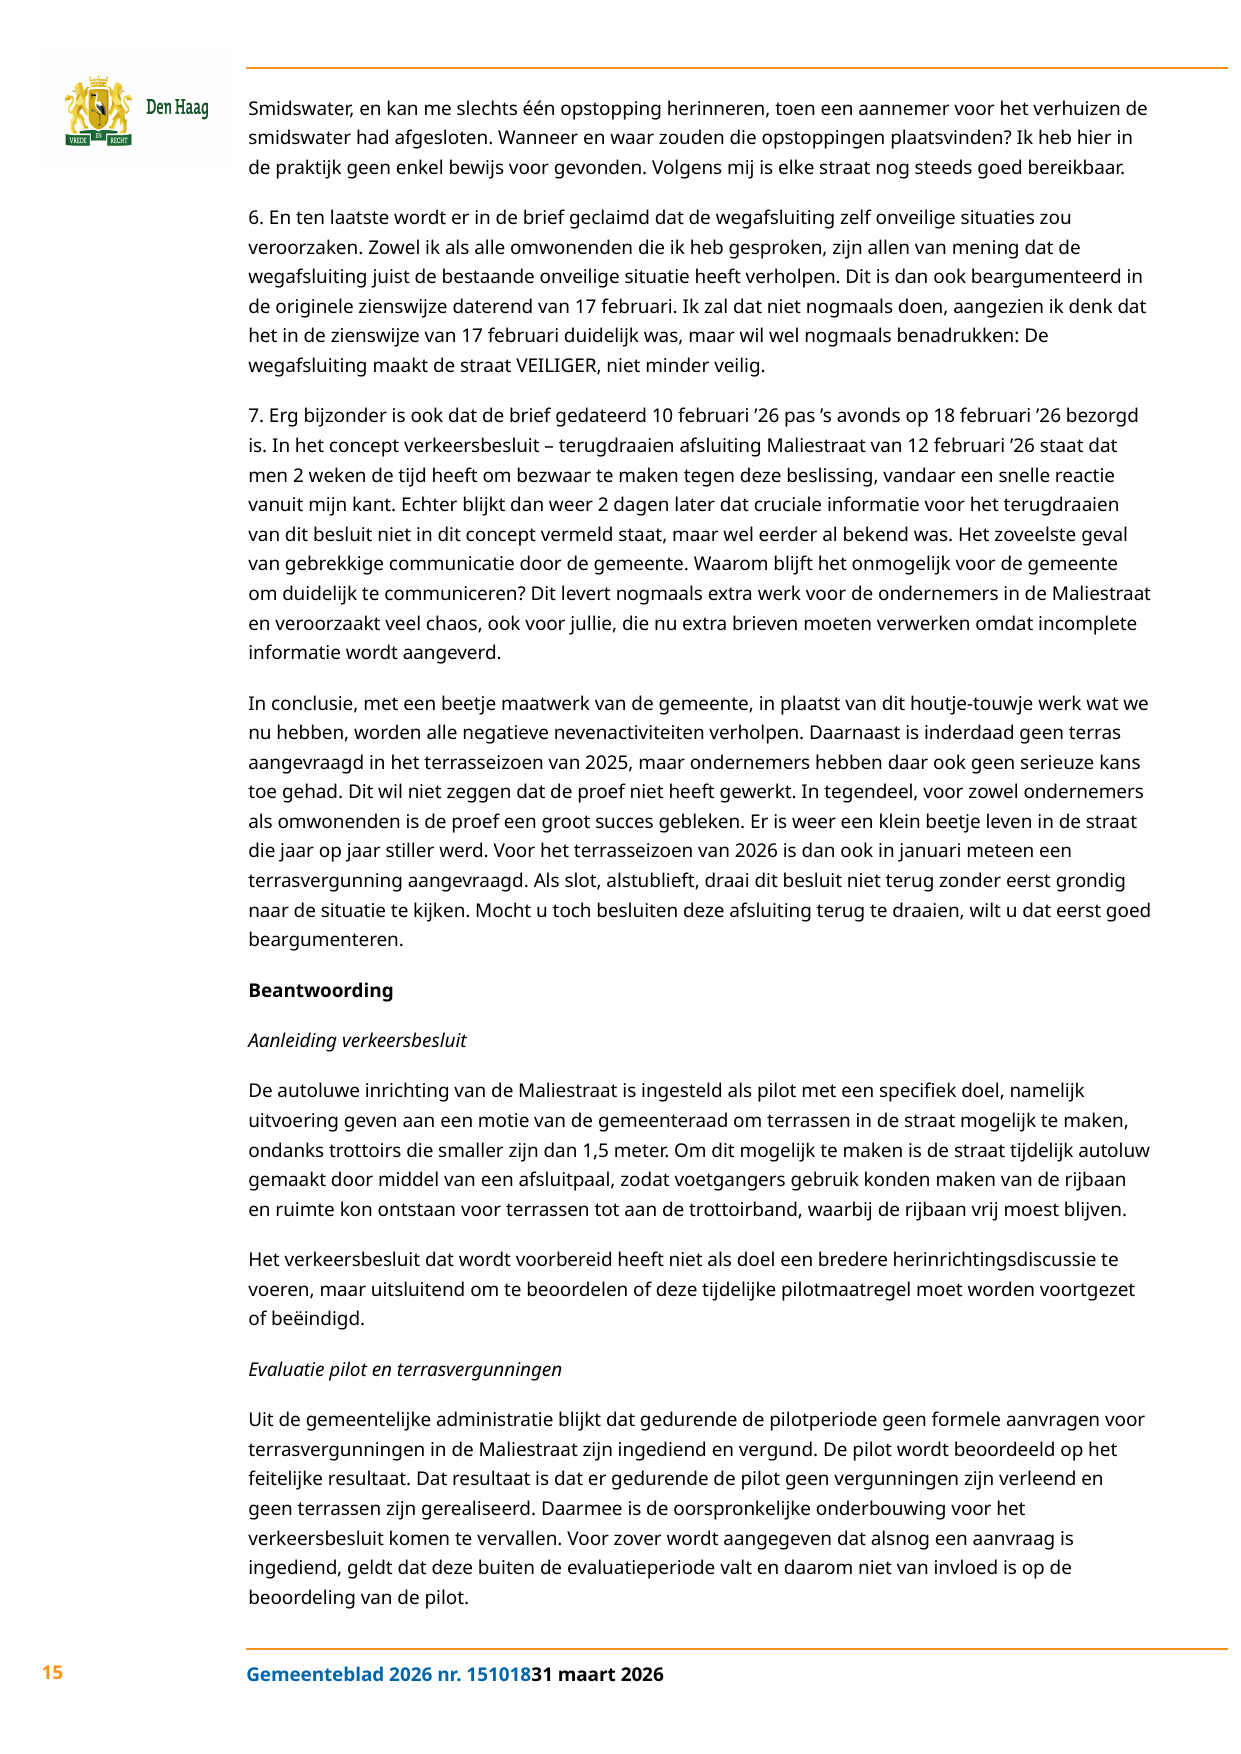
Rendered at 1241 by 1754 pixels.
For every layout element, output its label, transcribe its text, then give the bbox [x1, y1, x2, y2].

text Evaluatie pilot en terrasvergunningen [248, 1356, 1152, 1382]
text 6. En ten laatste wordt er in de brief geclaimd dat de wegafsluiting zelf onveilige situaties zou veroorzaken. Zowel ik als alle omwonenden die ik heb gesproken, zijn allen van mening dat de wegafsluiting juist de bestaande onveilige situatie heeft verholpen. Dit is dan ook beargumenteerd in de originele zienswijze daterend van 17 februari. Ik zal dat niet nogmaals doen, aangezien ik denk dat het in de zienswijze van 17 februari duidelijk was, maar wil wel nogmaals benadrukken: De wegafsluiting maakt de straat VEILIGER, niet minder veilig. [248, 204, 1152, 378]
text Het verkeersbesluit dat wordt voorbereid heeft niet als doel een bredere herinrichtingsdiscussie te voeren, maar uitsluitend om te beoordelen of deze tijdelijke pilotmaatregel moet worden voortgezet of beëindigd. [248, 1246, 1152, 1331]
text De autoluwe inrichting van de Maliestraat is ingesteld als pilot met een specifiek doel, namelijk uitvoering geven aan een motie van de gemeenteraad om terrassen in de straat mogelijk te maken, ondanks trottoirs die smaller zijn dan 1,5 meter. Om dit mogelijk te maken is de straat tijdelijk autoluw gemaakt door middel van een afsluitpaal, zodat voetgangers gebruik konden maken van de rijbaan en ruimte kon ontstaan voor terrassen tot aan de trottoirband, waarbij de rijbaan vrij moest blijven. [248, 1078, 1152, 1222]
text 7. Erg bijzonder is ook dat de brief gedateerd 10 februari ’26 pas ’s avonds op 18 februari ’26 bezorgd is. In het concept verkeersbesluit – terugdraaien afsluiting Maliestraat van 12 februari ’26 staat dat men 2 weken de tijd heeft om bezwaar te maken tegen deze beslissing, vandaar een snelle reactie vanuit mijn kant. Echter blijkt dan weer 2 dagen later dat cruciale informatie voor het terugdraaien van dit besluit niet in dit concept vermeld staat, maar wel eerder al bekend was. Het zoveelste geval van gebrekkige communicatie door de gemeente. Waarom blijft het onmogelijk voor de gemeente om duidelijk te communiceren? Dit levert nogmaals extra werk voor de ondernemers in de Maliestraat en veroorzaakt veel chaos, ook voor jullie, die nu extra brieven moeten verwerken omdat incomplete informatie wordt aangeverd. [248, 403, 1152, 665]
text Smidswater, en kan me slechts één opstopping herinneren, toen een aannemer voor het verhuizen de smidswater had afgesloten. Wanneer en waar zouden die opstoppingen plaatsvinden? Ik heb hier in de praktijk geen enkel bewijs voor gevonden. Volgens mij is elke straat nog steeds goed bereikbaar. [248, 95, 1152, 180]
text Aanleiding verkeersbesluit [248, 1027, 1152, 1053]
picture [41, 47, 231, 172]
text Beantwoording [248, 977, 1152, 1003]
text Uit de gemeentelijke administratie blijkt dat gedurende de pilotperiode geen formele aanvragen voor terrasvergunningen in de Maliestraat zijn ingediend en vergund. De pilot wordt beoordeeld op het feitelijke resultaat. Dat resultaat is dat er gedurende de pilot geen vergunningen zijn verleend en geen terrassen zijn gerealiseerd. Daarmee is de oorspronkelijke onderbouwing voor het verkeersbesluit komen te vervallen. Voor zover wordt aangegeven dat alsnog een aanvraag is ingediend, geldt dat deze buiten de evaluatieperiode valt en daarom niet van invloed is op de beoordeling van de pilot. [248, 1406, 1152, 1610]
text In conclusie, met een beetje maatwerk van de gemeente, in plaatst van dit houtje-touwje werk wat we nu hebben, worden alle negatieve nevenactiviteiten verholpen. Daarnaast is inderdaad geen terras aangevraagd in het terrasseizoen van 2025, maar ondernemers hebben daar ook geen serieuze kans toe gehad. Dit wil niet zeggen dat de proef niet heeft gewerkt. In tegendeel, voor zowel ondernemers als omwonenden is de proef een groot succes gebleken. Er is weer een klein beetje leven in de straat die jaar op jaar stiller werd. Voor het terrasseizoen van 2026 is dan ook in januari meteen een terrasvergunning aangevraagd. Als slot, alstublieft, draai dit besluit niet terug zonder eerst grondig naar de situatie te kijken. Mocht u toch besluiten deze afsluiting terug te draaien, wilt u dat eerst goed beargumenteren. [248, 690, 1152, 952]
